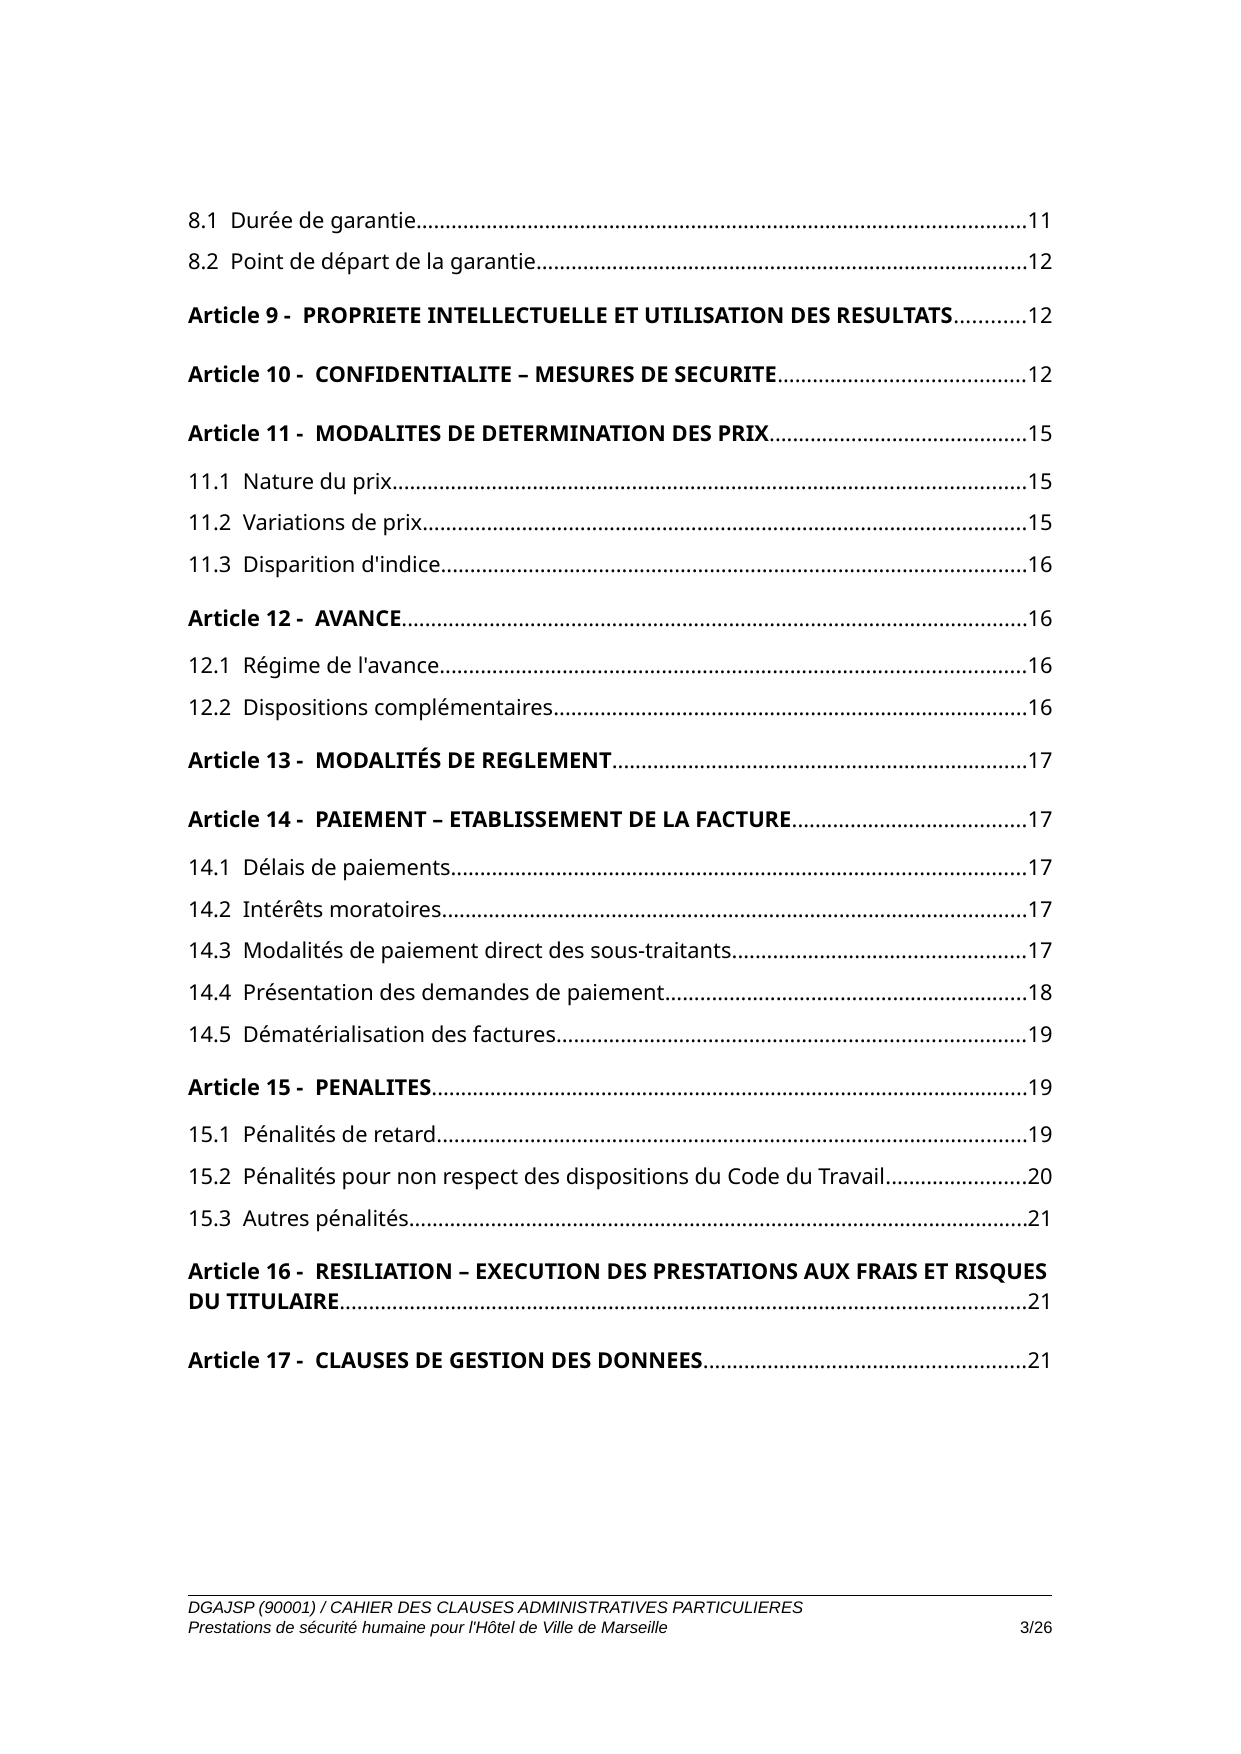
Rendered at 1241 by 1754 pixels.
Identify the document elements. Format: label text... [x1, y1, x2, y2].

text Article 11 - MODALITES DE DETERMINATION DES PRIX 15 [188, 418, 1052, 448]
text Article 10 - CONFIDENTIALITE – MESURES DE SECURITE 12 [188, 359, 1052, 389]
text 11.1 Nature du prix 15 [188, 466, 1052, 496]
text Article 15 - PENALITES 19 [188, 1072, 1052, 1102]
text Article 16 - RESILIATION – EXECUTION DES PRESTATIONS AUX FRAIS ET RISQUES DU TITULAIRE 21 [188, 1256, 1052, 1316]
text 15.2 Pénalités pour non respect des dispositions du Code du Travail 20 [188, 1161, 1052, 1191]
text Article 13 - MODALITÉS DE REGLEMENT 17 [188, 745, 1052, 775]
text 14.2 Intérêts moratoires 17 [188, 893, 1052, 923]
text 14.5 Dématérialisation des factures 19 [188, 1018, 1052, 1048]
text 11.2 Variations de prix 15 [188, 507, 1052, 537]
text 12.2 Dispositions complémentaires 16 [188, 692, 1052, 721]
text 8.2 Point de départ de la garantie 12 [188, 246, 1052, 276]
text 12.1 Régime de l'avance 16 [188, 650, 1052, 680]
text 14.4 Présentation des demandes de paiement 18 [188, 977, 1052, 1007]
text 14.3 Modalités de paiement direct des sous-traitants 17 [188, 935, 1052, 965]
text 11.3 Disparition d'indice 16 [188, 549, 1052, 579]
text 15.3 Autres pénalités 21 [188, 1203, 1052, 1233]
text 8.1 Durée de garantie 11 [188, 204, 1052, 234]
text Article 9 - PROPRIETE INTELLECTUELLE ET UTILISATION DES RESULTATS 12 [188, 300, 1052, 329]
text Article 12 - AVANCE 16 [188, 602, 1052, 632]
text Article 14 - PAIEMENT – ETABLISSEMENT DE LA FACTURE 17 [188, 804, 1052, 834]
text 15.1 Pénalités de retard 19 [188, 1119, 1052, 1149]
text 14.1 Délais de paiements 17 [188, 852, 1052, 882]
text Article 17 - CLAUSES DE GESTION DES DONNEES 21 [188, 1345, 1052, 1375]
